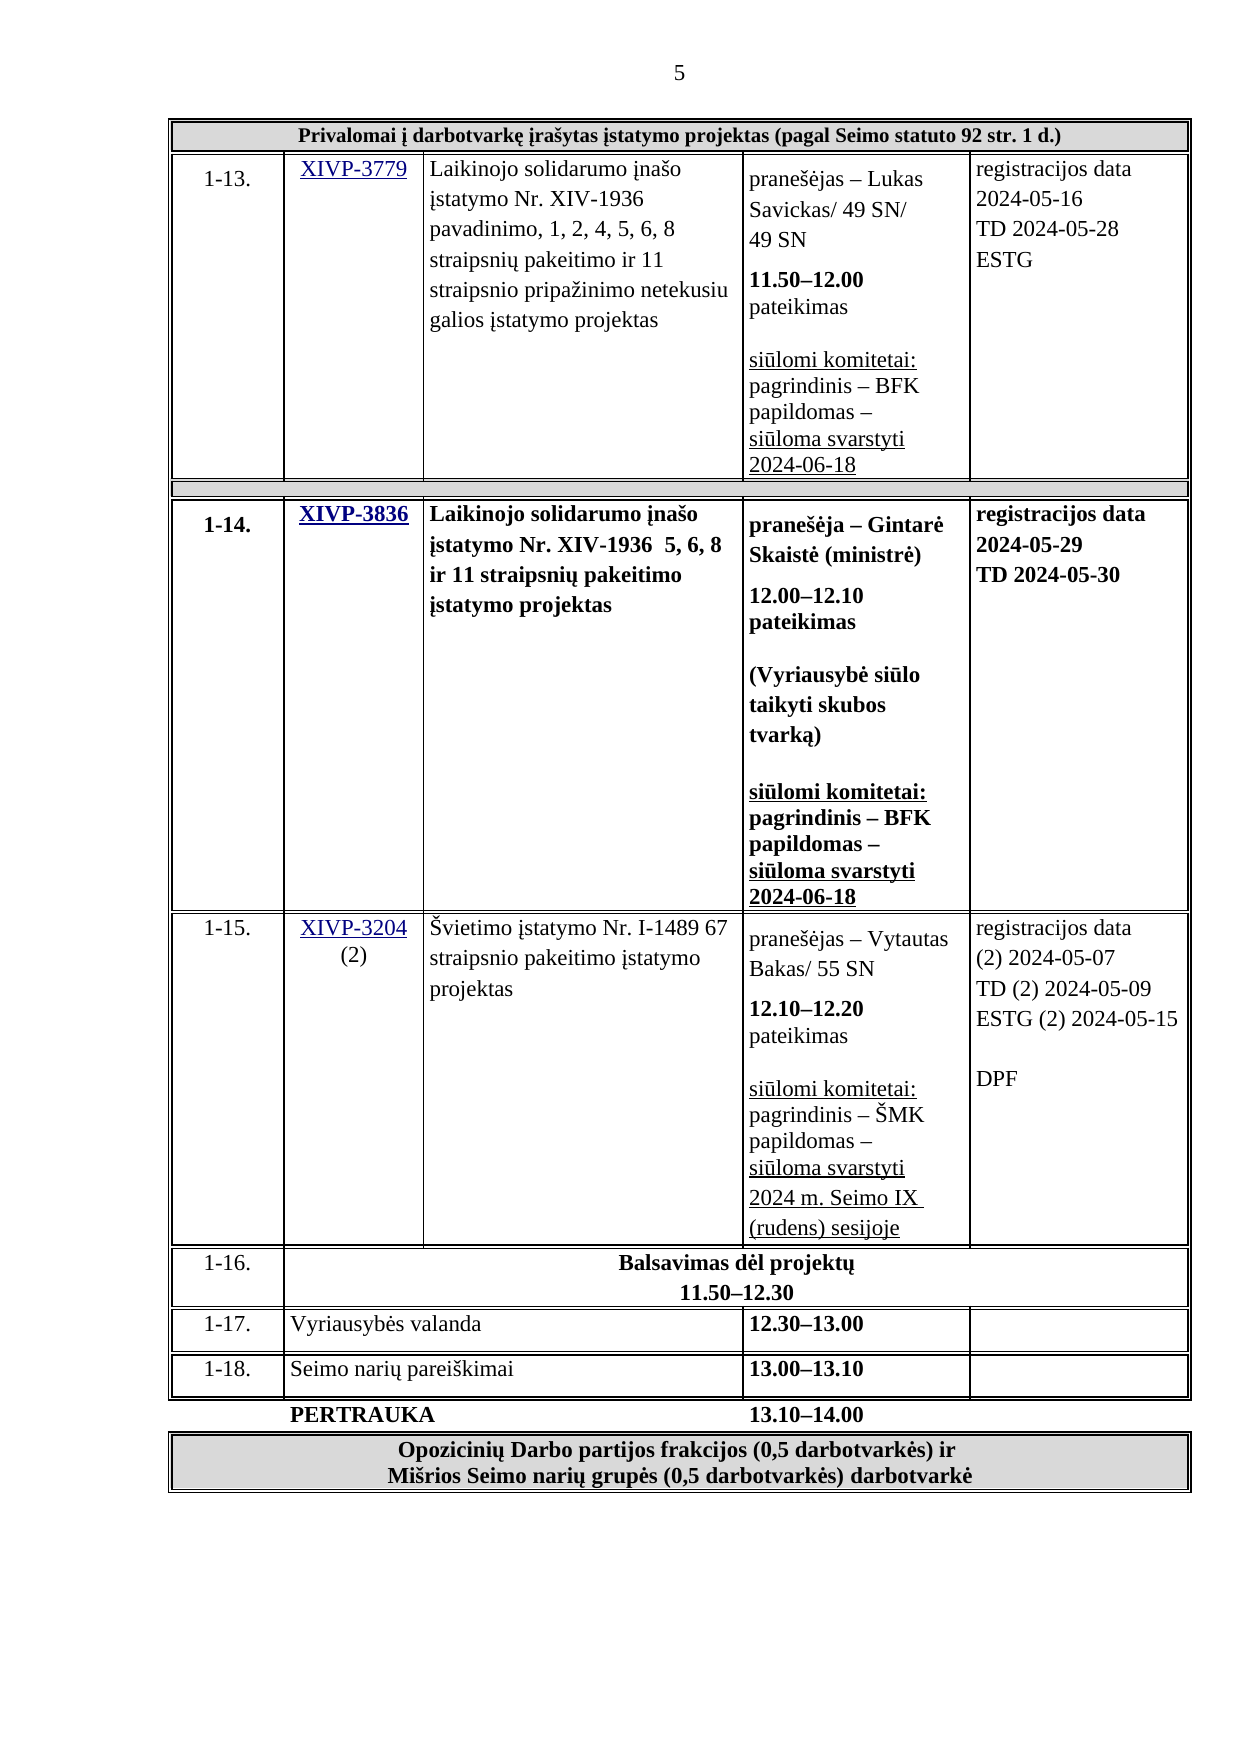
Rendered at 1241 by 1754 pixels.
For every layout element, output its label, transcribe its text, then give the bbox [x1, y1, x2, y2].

table_cell [1192, 150, 1240, 477]
table_cell registracijos data 2024-05-29 TD 2024-05-30 [971, 501, 1187, 909]
table_cell 13.10–14.00 [743, 1401, 970, 1431]
table_cell [1192, 910, 1240, 1244]
table_cell 1-16. [173, 1249, 283, 1306]
table_cell [1192, 1306, 1240, 1351]
table_cell 1-15. [173, 914, 283, 1244]
table_cell [1192, 118, 1240, 150]
table_cell [970, 1401, 1189, 1431]
table_cell Laikinojo solidarumo įnašo įstatymo Nr. XIV-1936 5, 6, 8 ir 11 straipsnių pakeitimo įstatymo projektas [424, 501, 742, 909]
table_cell [1189, 1396, 1240, 1431]
table_cell 1-18. [173, 1356, 283, 1396]
table_cell XIVP-3836 [285, 501, 423, 909]
table_cell registracijos data (2) 2024-05-07 TD (2) 2024-05-09 ESTG (2) 2024-05-15 DPF [971, 914, 1187, 1244]
table_cell [1192, 1351, 1240, 1396]
table_cell 12.30–13.00 [744, 1310, 969, 1351]
table_cell XIVP-3204 (2) [285, 914, 423, 1244]
table_cell 13.00–13.10 [744, 1356, 969, 1396]
table_cell Vyriausybės valanda [285, 1310, 742, 1351]
table_cell 1-14. [173, 501, 283, 909]
table_cell Švietimo įstatymo Nr. I-1489 67 straipsnio pakeitimo įstatymo projektas [424, 914, 742, 1244]
table_cell [173, 482, 1187, 496]
table_cell Opozicinių Darbo partijos frakcijos (0,5 darbotvarkės) ir Mišrios Seimo narių grupės (0,5 darbotvarkės) darbotvarkė [173, 1436, 1187, 1488]
table_cell pranešėjas – Vytautas Bakas/ 55 SN 12.10–12.20 pateikimas siūlomi komitetai: pagrindinis – ŠMK papildomas – siūloma svarstyti 2024 m. Seimo IX (rudens) sesijoje [744, 914, 969, 1244]
table_cell Laikinojo solidarumo įnašo įstatymo Nr. XIV-1936 pavadinimo, 1, 2, 4, 5, 6, 8 straipsnių pakeitimo ir 11 straipsnio pripažinimo netekusiu galios įstatymo projektas [424, 155, 742, 477]
table_cell [1192, 1431, 1240, 1488]
table_cell [170, 1401, 284, 1431]
table_cell [1192, 496, 1240, 909]
table_cell Privalomai į darbotvarkę įrašytas įstatymo projektas (pagal Seimo statuto 92 str. 1 d.) [173, 123, 1187, 150]
table_cell 1-13. [173, 155, 283, 477]
table_cell [971, 1356, 1187, 1396]
table_cell pranešėja – Gintarė Skaistė (ministrė) 12.00–12.10 pateikimas (Vyriausybė siūlo taikyti skubos tvarką) siūlomi komitetai: pagrindinis – BFK papildomas – siūloma svarstyti 2024-06-18 [744, 501, 969, 909]
table_cell [1192, 478, 1240, 496]
table_cell [971, 1310, 1187, 1351]
table_cell Balsavimas dėl projektų 11.50–12.30 [285, 1249, 1187, 1306]
table_cell XIVP-3779 [285, 155, 423, 477]
table_cell 1-17. [173, 1310, 283, 1351]
table_cell pranešėjas – Lukas Savickas/ 49 SN/ 49 SN 11.50–12.00 pateikimas siūlomi komitetai: pagrindinis – BFK papildomas – siūloma svarstyti 2024-06-18 [744, 155, 969, 477]
table_cell PERTRAUKA [284, 1401, 743, 1431]
table_cell Seimo narių pareiškimai [285, 1356, 742, 1396]
table_cell registracijos data 2024-05-16 TD 2024-05-28 ESTG [971, 155, 1187, 477]
table_cell [1192, 1244, 1240, 1306]
